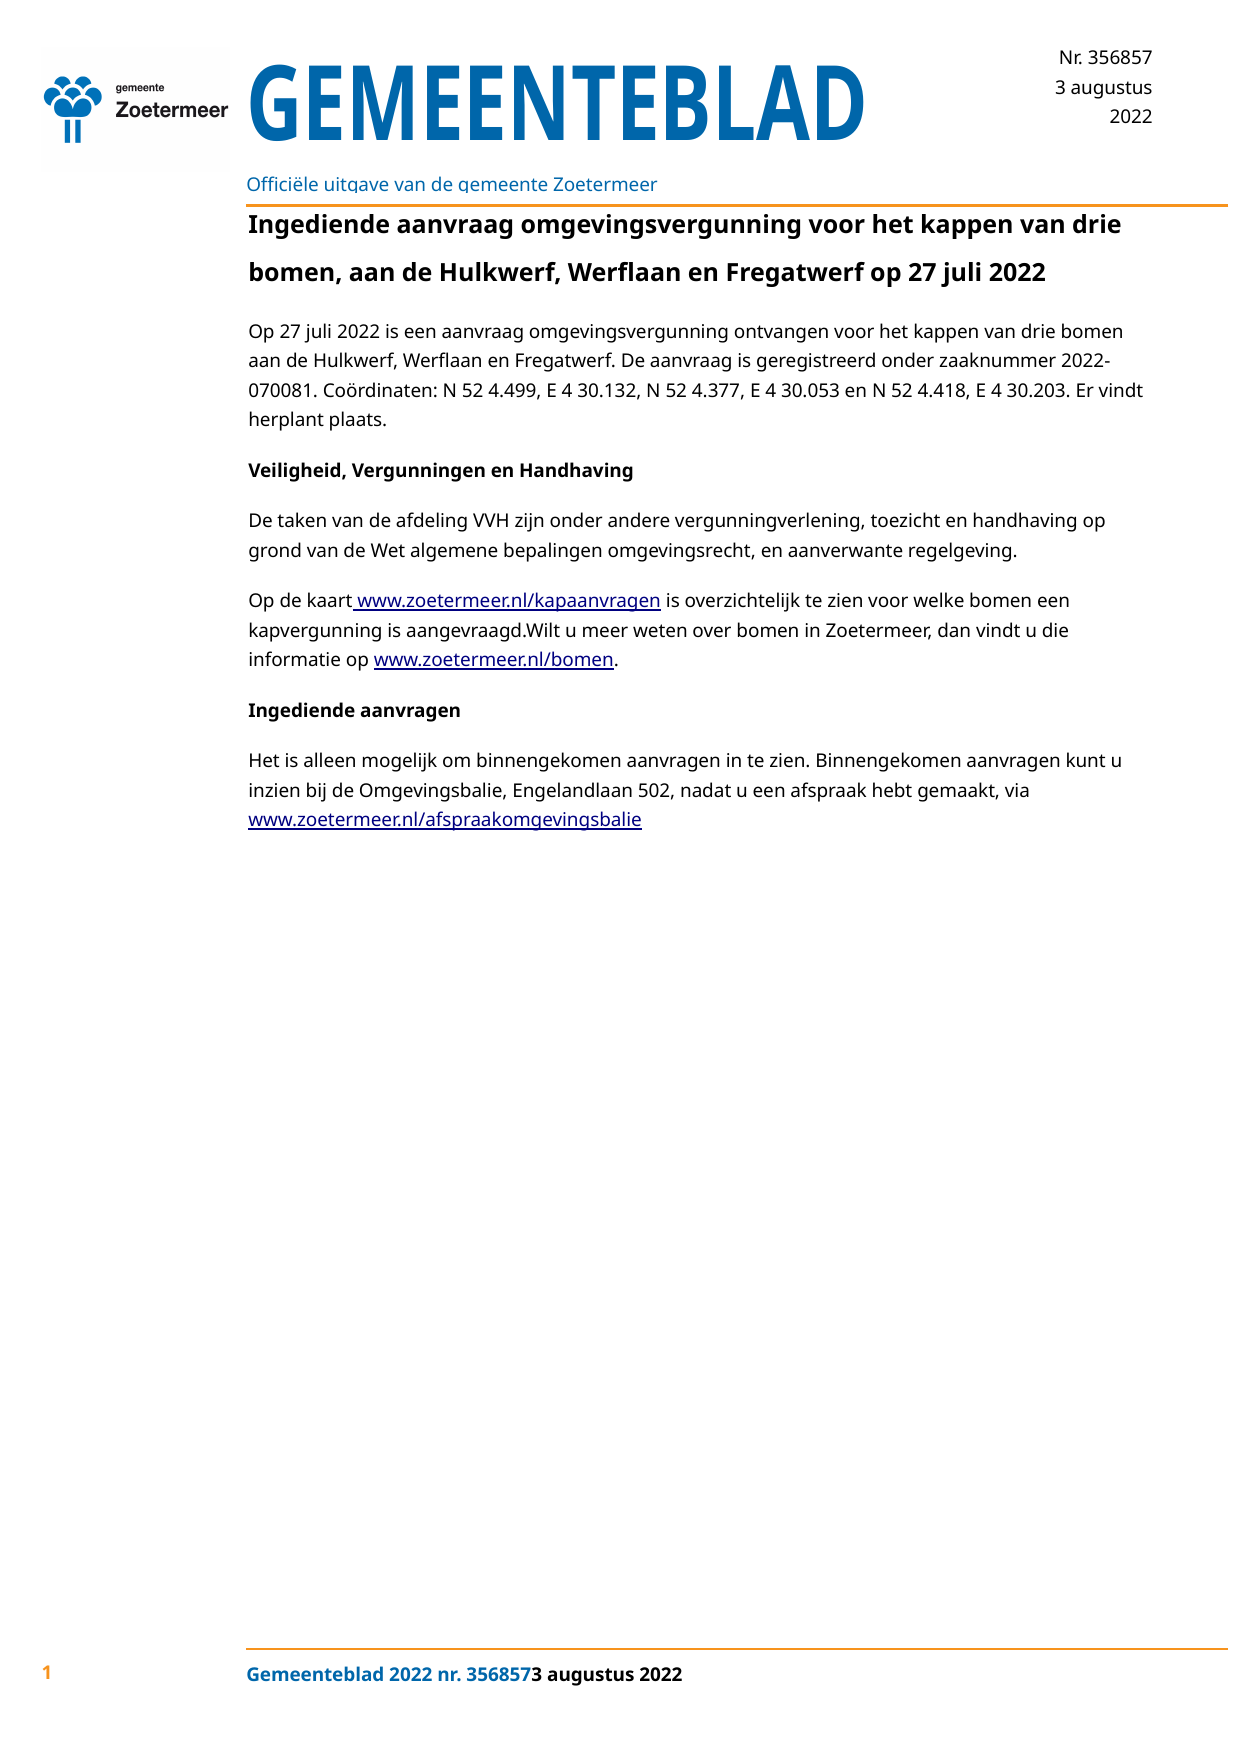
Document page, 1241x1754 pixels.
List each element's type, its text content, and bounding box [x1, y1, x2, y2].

text De taken van de afdeling VVH zijn onder andere vergunningverlening, toezicht en handhaving op grond van de Wet algemene bepalingen omgevingsrecht, en aanverwante regelgeving. [248, 507, 1152, 563]
text Ingediende aanvraag omgevingsvergunning voor het kappen van drie bomen, aan de Hulkwerf, Werflaan en Fregatwerf op 27 juli 2022 [248, 207, 1152, 288]
text Op de kaart www.zoetermeer.nl/kapaanvragen is overzichtelijk te zien voor welke bomen een kapvergunning is aangevraagd.Wilt u meer weten over bomen in Zoetermeer, dan vindt u die informatie op www.zoetermeer.nl/bomen. [248, 587, 1152, 672]
text Veiligheid, Vergunningen en Handhaving [248, 457, 1152, 483]
text Het is alleen mogelijk om binnengekomen aanvragen in te zien. Binnengekomen aanvragen kunt u inzien bij de Omgevingsbalie, Engelandlaan 502, nadat u een afspraak hebt gemaakt, via www.zoetermeer.nl/afspraakomgevingsbalie [248, 747, 1152, 832]
picture [41, 47, 231, 172]
text Op 27 juli 2022 is een aanvraag omgevingsvergunning ontvangen voor het kappen van drie bomen aan de Hulkwerf, Werflaan en Fregatwerf. De aanvraag is geregistreerd onder zaaknummer 2022-070081. Coördinaten: N 52 4.499, E 4 30.132, N 52 4.377, E 4 30.053 en N 52 4.418, E 4 30.203. Er vindt herplant plaats. [248, 318, 1152, 432]
text Ingediende aanvragen [248, 697, 1152, 723]
